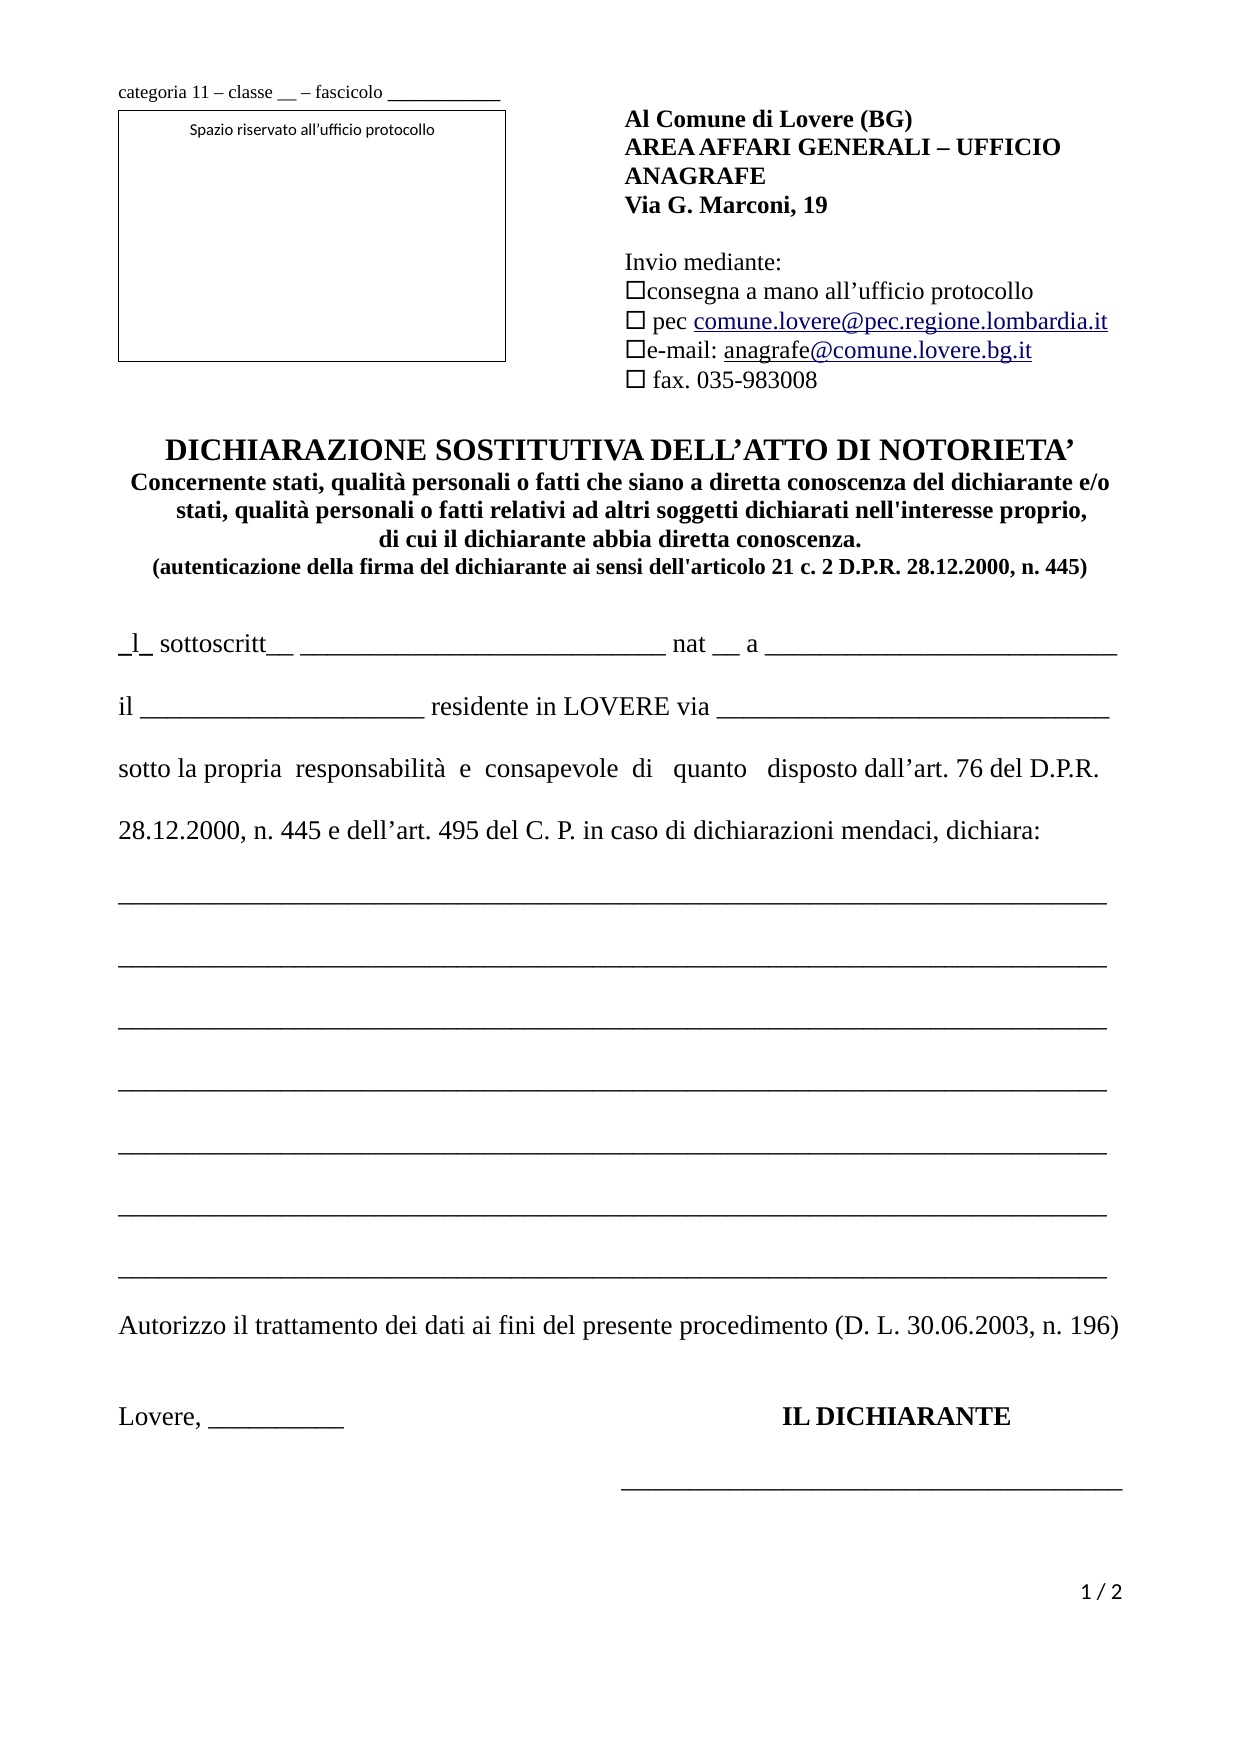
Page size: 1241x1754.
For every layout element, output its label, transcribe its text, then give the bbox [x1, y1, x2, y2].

text _l_ sottoscritt__ ___________________________ nat __ a __________________________ [118, 627, 1122, 658]
text _________________________________________________________________________ [118, 877, 1122, 908]
text consegna a mano all’ufficio protocollo [624, 276, 1122, 305]
text _________________________________________________________________________ [118, 1188, 1122, 1219]
text (autenticazione della firma del dichiarante ai sensi dell'articolo 21 c. 2 D.P.R. 28.12.2000, n. 445) [118, 553, 1122, 579]
text Al Comune di Lovere (BG) [624, 104, 1122, 132]
text 28.12.2000, n. 445 e dell’art. 495 del C. P. in caso di dichiarazioni mendaci, dichiara: [118, 814, 1122, 845]
text  pec comune.lovere@pec.regione.lombardia.it [624, 305, 1122, 336]
text Invio mediante: [624, 247, 1122, 276]
text categoria 11 – classe __ – fascicolo _________ [118, 75, 1122, 104]
text sotto la propria responsabilità e consapevole di quanto disposto dall’art. 76 del D.P.R. [118, 752, 1122, 783]
text Lovere, __________ IL DICHIARANTE [118, 1400, 1122, 1431]
text _________________________________________________________________________ [118, 1126, 1122, 1157]
text _________________________________________________________________________ [118, 1063, 1122, 1094]
text DICHIARAZIONE SOSTITUTIVA DELL’ATTO DI NOTORIETA’ [118, 431, 1122, 467]
text Concernente stati, qualità personali o fatti che siano a diretta conoscenza del dichiarante e/o stati, qualità personali o fatti relativi ad altri soggetti dichiarati nell'interesse proprio, [118, 467, 1122, 524]
text _________________________________________________________________________ [118, 1250, 1122, 1281]
text _____________________________________ [118, 1462, 1122, 1493]
text  fax. 035-983008 [624, 364, 1122, 395]
text Spazio riservato all’ufficio protocollo [134, 119, 490, 140]
text e-mail: anagrafe@comune.lovere.bg.it [624, 336, 1122, 364]
text [119, 111, 505, 361]
text il _____________________ residente in LOVERE via _____________________________ [118, 690, 1122, 721]
text _________________________________________________________________________ [118, 939, 1122, 970]
text Autorizzo il trattamento dei dati ai fini del presente procedimento (D. L. 30.06.2003, n. 196) [118, 1309, 1122, 1341]
text Via G. Marconi, 19 [624, 190, 1122, 219]
text AREA AFFARI GENERALI – UFFICIO ANAGRAFE [624, 132, 1122, 190]
text _________________________________________________________________________ [118, 1001, 1122, 1032]
text di cui il dichiarante abbia diretta conoscenza. [118, 524, 1122, 553]
